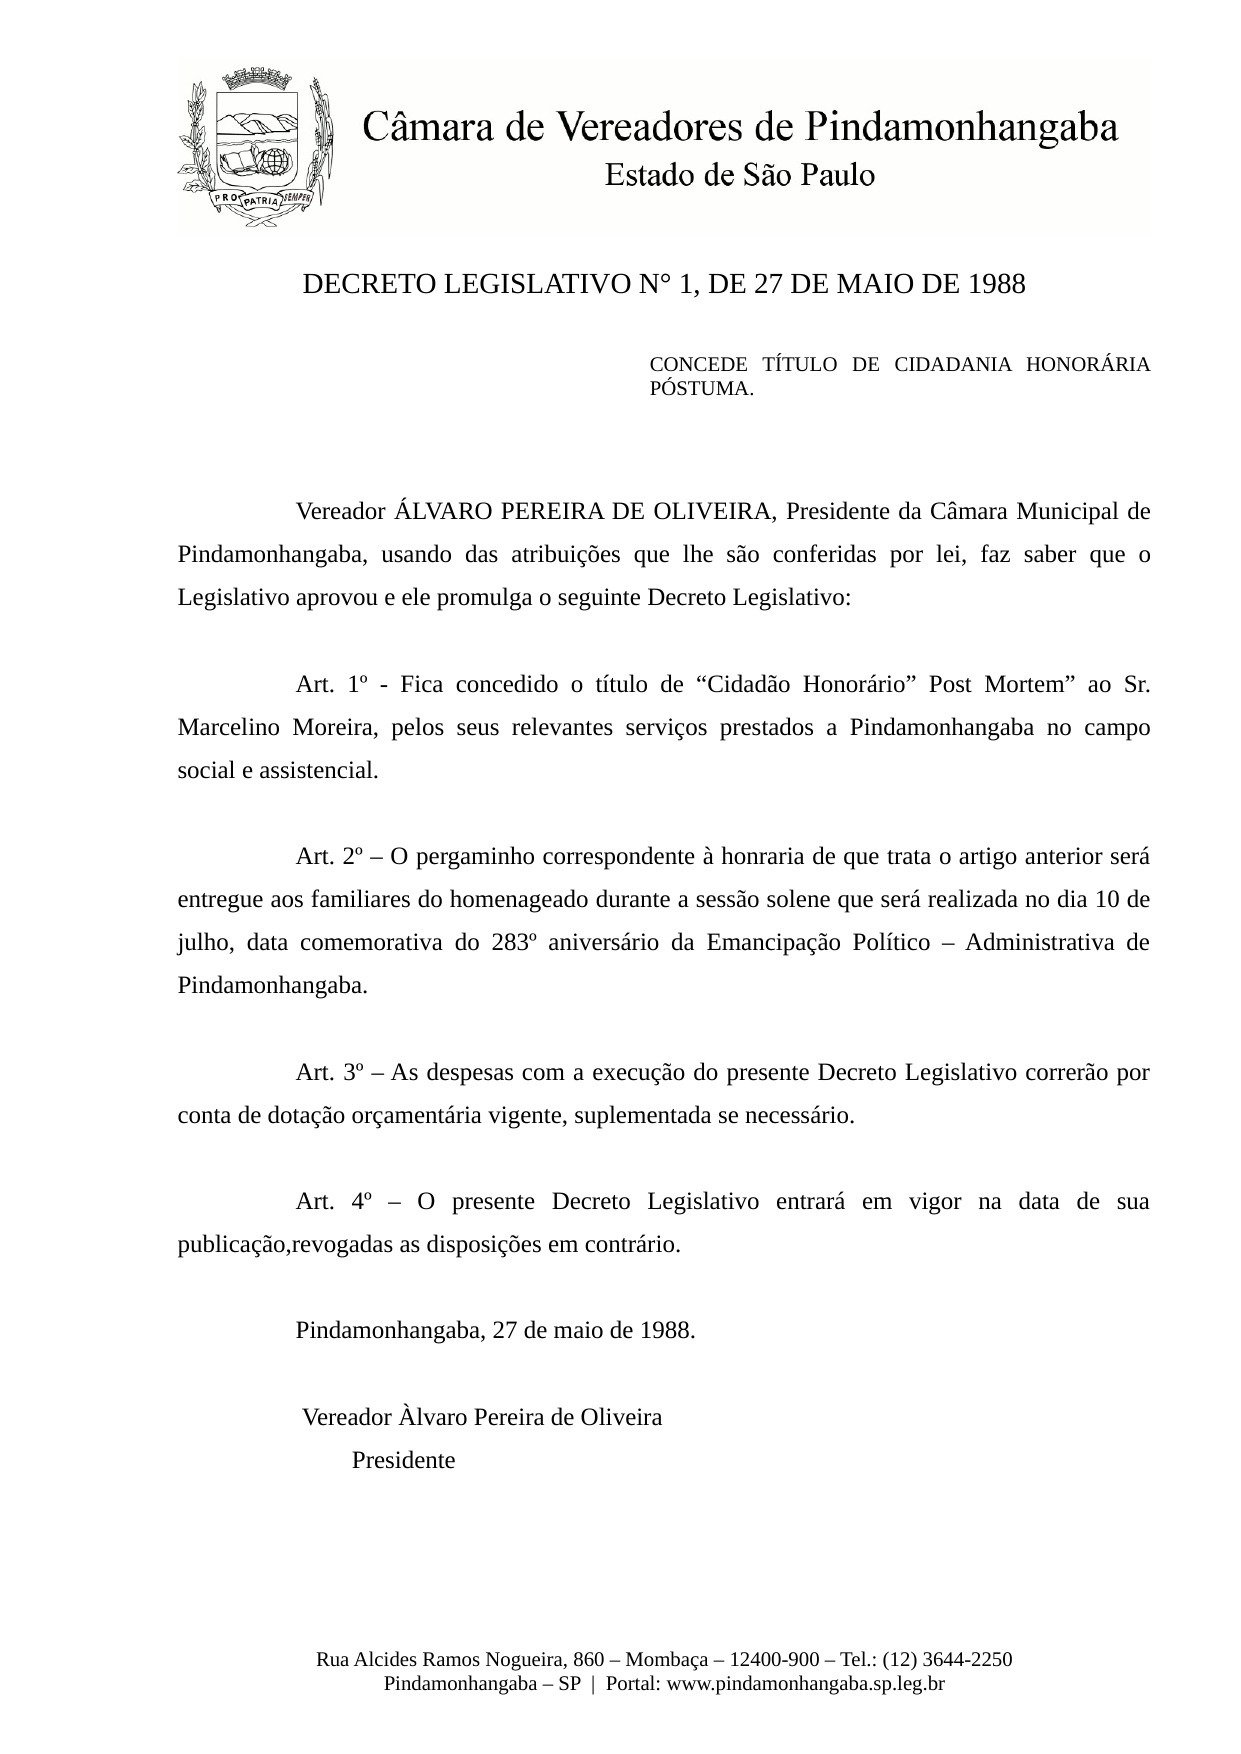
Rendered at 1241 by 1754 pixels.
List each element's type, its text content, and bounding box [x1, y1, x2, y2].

text CONCEDE TÍTULO DE CIDADANIA HONORÁRIA PÓSTUMA. [649, 352, 1152, 400]
text Art. 3º – As despesas com a execução do presente Decreto Legislativo correrão por conta de dotação orçamentária vigente, suplementada se necessário. [177, 1057, 1152, 1129]
text Pindamonhangaba, 27 de maio de 1988. [177, 1316, 1152, 1344]
text Vereador Àlvaro Pereira de Oliveira [177, 1402, 1152, 1431]
text DECRETO LEGISLATIVO N° 1, de 27 de maio de 1988 [177, 266, 1152, 299]
text Vereador ÁLVARO PEREIRA DE OLIVEIRA, Presidente da Câmara Municipal de Pindamonhangaba, usando das atribuições que lhe são conferidas por lei, faz saber que o Legislativo aprovou e ele promulga o seguinte Decreto Legislativo: [177, 496, 1152, 611]
picture [177, 59, 1152, 236]
text Art. 1º - Fica concedido o título de “Cidadão Honorário” Post Mortem” ao Sr. Marcelino Moreira, pelos seus relevantes serviços prestados a Pindamonhangaba no campo social e assistencial. [177, 669, 1152, 784]
text Art. 2º – O pergaminho correspondente à honraria de que trata o artigo anterior será entregue aos familiares do homenageado durante a sessão solene que será realizada no dia 10 de julho, data comemorativa do 283º aniversário da Emancipação Político – Administrativa de Pindamonhangaba. [177, 841, 1152, 999]
text Presidente [177, 1445, 1152, 1474]
text Art. 4º – O presente Decreto Legislativo entrará em vigor na data de sua publicação,revogadas as disposições em contrário. [177, 1186, 1152, 1258]
